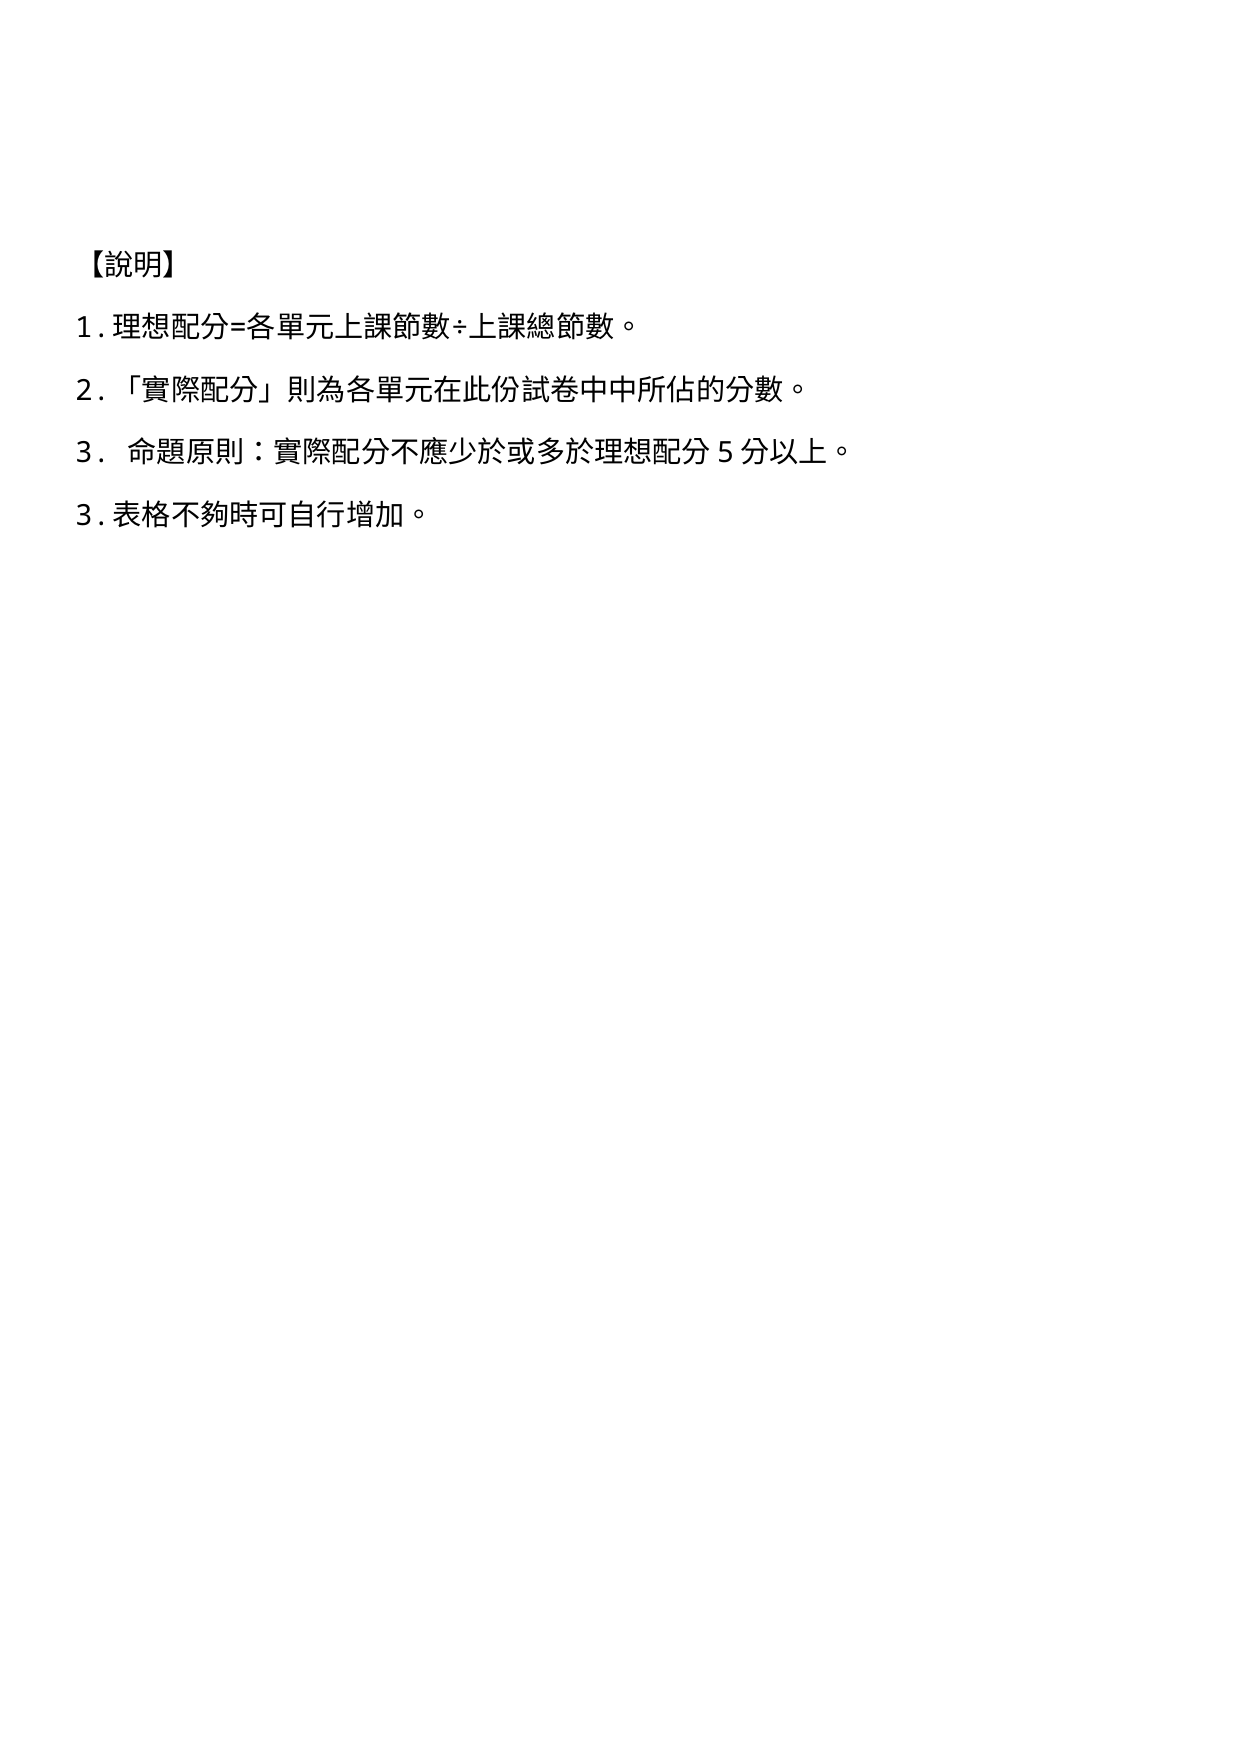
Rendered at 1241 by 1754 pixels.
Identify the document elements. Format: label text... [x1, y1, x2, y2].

text 【說明】 [75, 221, 1165, 283]
list 表格不夠時可自行增加。 [75, 471, 1165, 533]
list 「實際配分」則為各單元在此份試卷中中所佔的分數。 [75, 346, 1165, 408]
text 3. 命題原則：實際配分不應少於或多於理想配分5分以上。 [75, 408, 1165, 471]
list 理想配分=各單元上課節數÷上課總節數。 [75, 283, 1165, 346]
